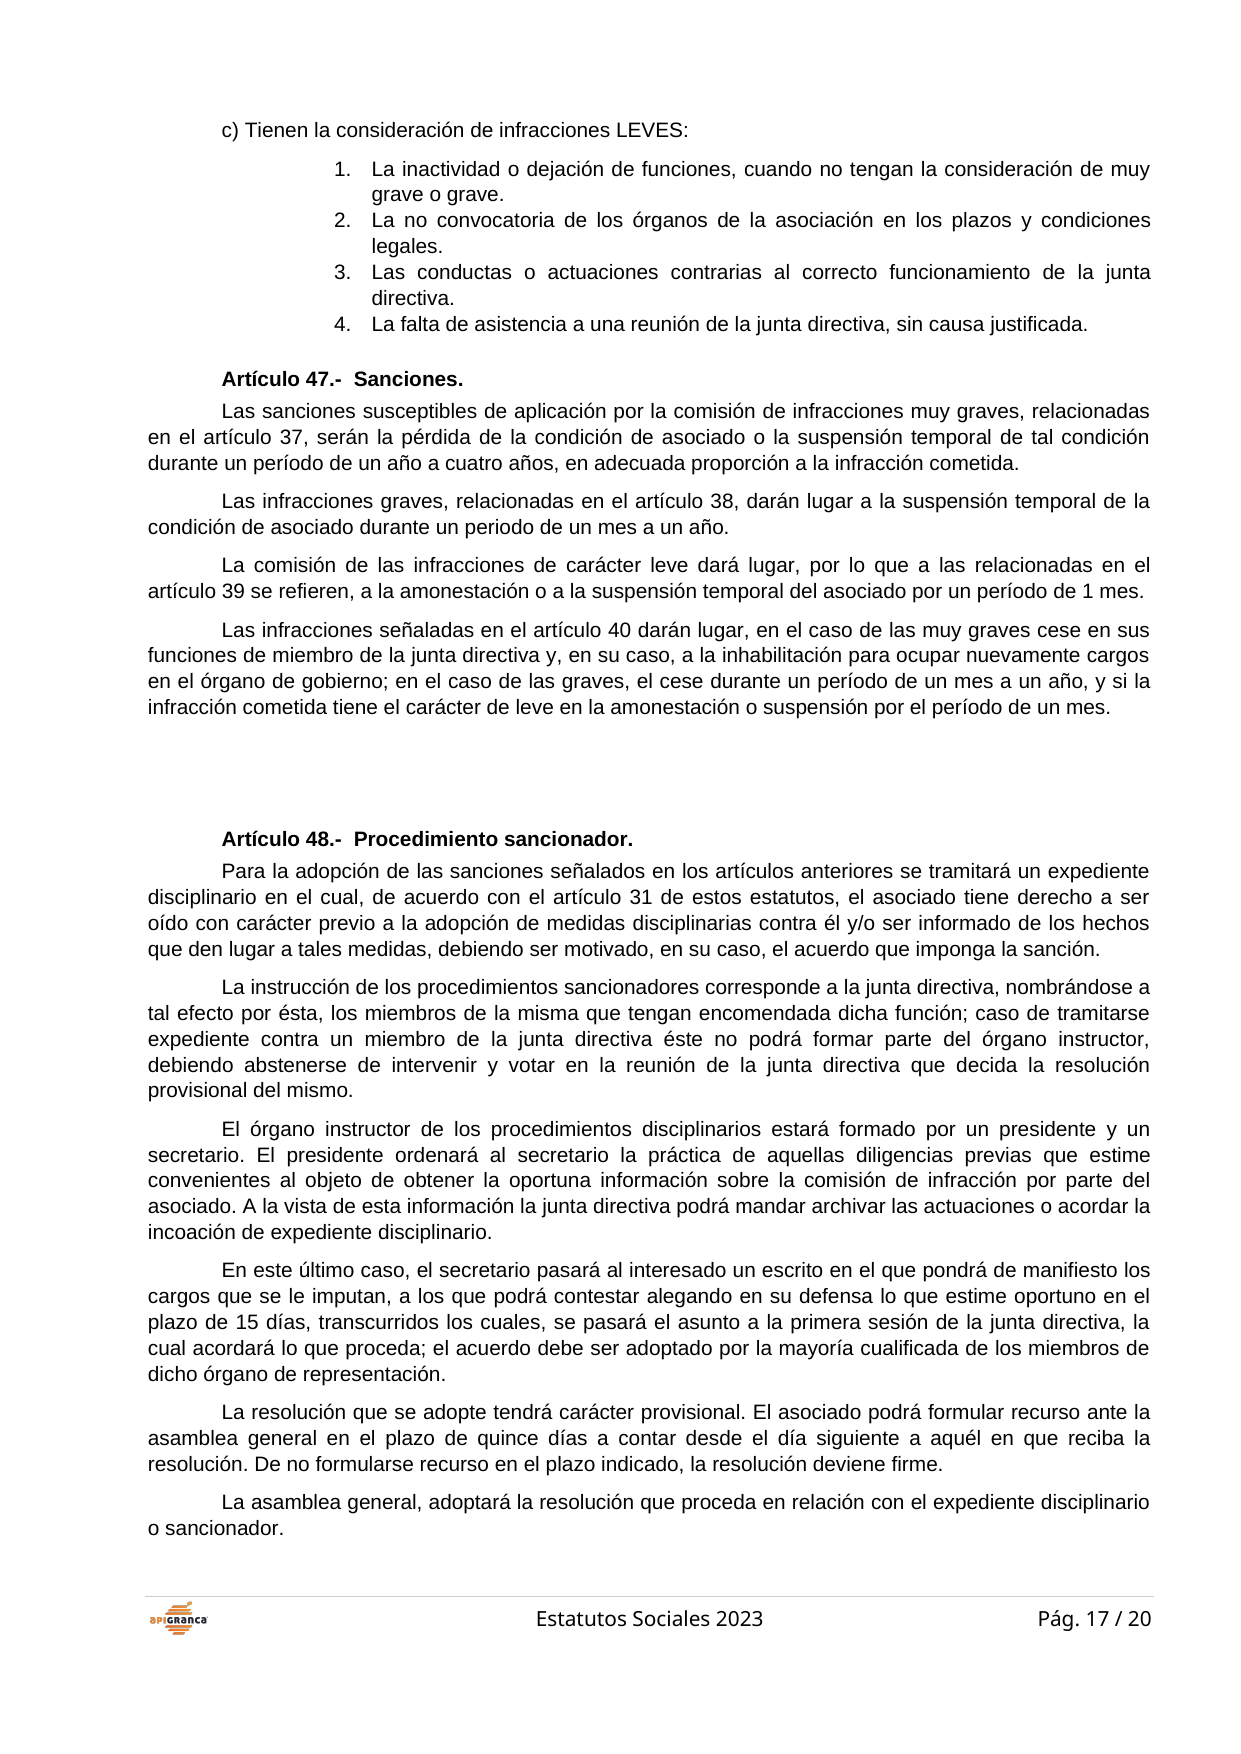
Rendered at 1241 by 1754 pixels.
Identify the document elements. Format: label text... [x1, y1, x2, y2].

text c) Tienen la consideración de infracciones LEVES: [148, 118, 1152, 142]
text La comisión de las infracciones de carácter leve dará lugar, por lo que a las relacionadas en el artículo 39 se refieren, a la amonestación o a la suspensión temporal del asociado por un período de 1 mes. [148, 553, 1152, 603]
text La resolución que se adopte tendrá carácter provisional. El asociado podrá formular recurso ante la asamblea general en el plazo de quince días a contar desde el día siguiente a aquél en que reciba la resolución. De no formularse recurso en el plazo indicado, la resolución deviene firme. [148, 1400, 1152, 1476]
text La asamblea general, adoptará la resolución que proceda en relación con el expediente disciplinario o sancionador. [148, 1490, 1152, 1540]
text En este último caso, el secretario pasará al interesado un escrito en el que pondrá de manifiesto los cargos que se le imputan, a los que podrá contestar alegando en su defensa lo que estime oportuno en el plazo de 15 días, transcurridos los cuales, se pasará el asunto a la primera sesión de la junta directiva, la cual acordará lo que proceda; el acuerdo debe ser adoptado por la mayoría cualificada de los miembros de dicho órgano de representación. [148, 1258, 1152, 1386]
text Las sanciones susceptibles de aplicación por la comisión de infracciones muy graves, relacionadas en el artículo 37, serán la pérdida de la condición de asociado o la suspensión temporal de tal condición durante un período de un año a cuatro años, en adecuada proporción a la infracción cometida. [148, 399, 1152, 475]
list La falta de asistencia a una reunión de la junta directiva, sin causa justificada. [334, 311, 1152, 335]
text Para la adopción de las sanciones señalados en los artículos anteriores se tramitará un expediente disciplinario en el cual, de acuerdo con el artículo 31 de estos estatutos, el asociado tiene derecho a ser oído con carácter previo a la adopción de medidas disciplinarias contra él y/o ser informado de los hechos que den lugar a tales medidas, debiendo ser motivado, en su caso, el acuerdo que imponga la sanción. [148, 859, 1152, 961]
text Las infracciones graves, relacionadas en el artículo 38, darán lugar a la suspensión temporal de la condición de asociado durante un periodo de un mes a un año. [148, 489, 1152, 539]
text La instrucción de los procedimientos sancionadores corresponde a la junta directiva, nombrándose a tal efecto por ésta, los miembros de la misma que tengan encomendada dicha función; caso de tramitarse expediente contra un miembro de la junta directiva éste no podrá formar parte del órgano instructor, debiendo abstenerse de intervenir y votar en la reunión de la junta directiva que decida la resolución provisional del mismo. [148, 975, 1152, 1102]
text Las infracciones señaladas en el artículo 40 darán lugar, en el caso de las muy graves cese en sus funciones de miembro de la junta directiva y, en su caso, a la inhabilitación para ocupar nuevamente cargos en el órgano de gobierno; en el caso de las graves, el cese durante un período de un mes a un año, y si la infracción cometida tiene el carácter de leve en la amonestación o suspensión por el período de un mes. [148, 617, 1152, 719]
subtitle Procedimiento sancionador. [148, 827, 1152, 851]
picture [146, 1600, 211, 1637]
text El órgano instructor de los procedimientos disciplinarios estará formado por un presidente y un secretario. El presidente ordenará al secretario la práctica de aquellas diligencias previas que estime convenientes al objeto de obtener la oportuna información sobre la comisión de infracción por parte del asociado. A la vista de esta información la junta directiva podrá mandar archivar las actuaciones o acordar la incoación de expediente disciplinario. [148, 1117, 1152, 1244]
list La inactividad o dejación de funciones, cuando no tengan la consideración de muy grave o grave. [334, 156, 1152, 206]
subtitle Sanciones. [148, 367, 1152, 391]
list La no convocatoria de los órganos de la asociación en los plazos y condiciones legales. [334, 208, 1152, 258]
list Las conductas o actuaciones contrarias al correcto funcionamiento de la junta directiva. [334, 260, 1152, 309]
